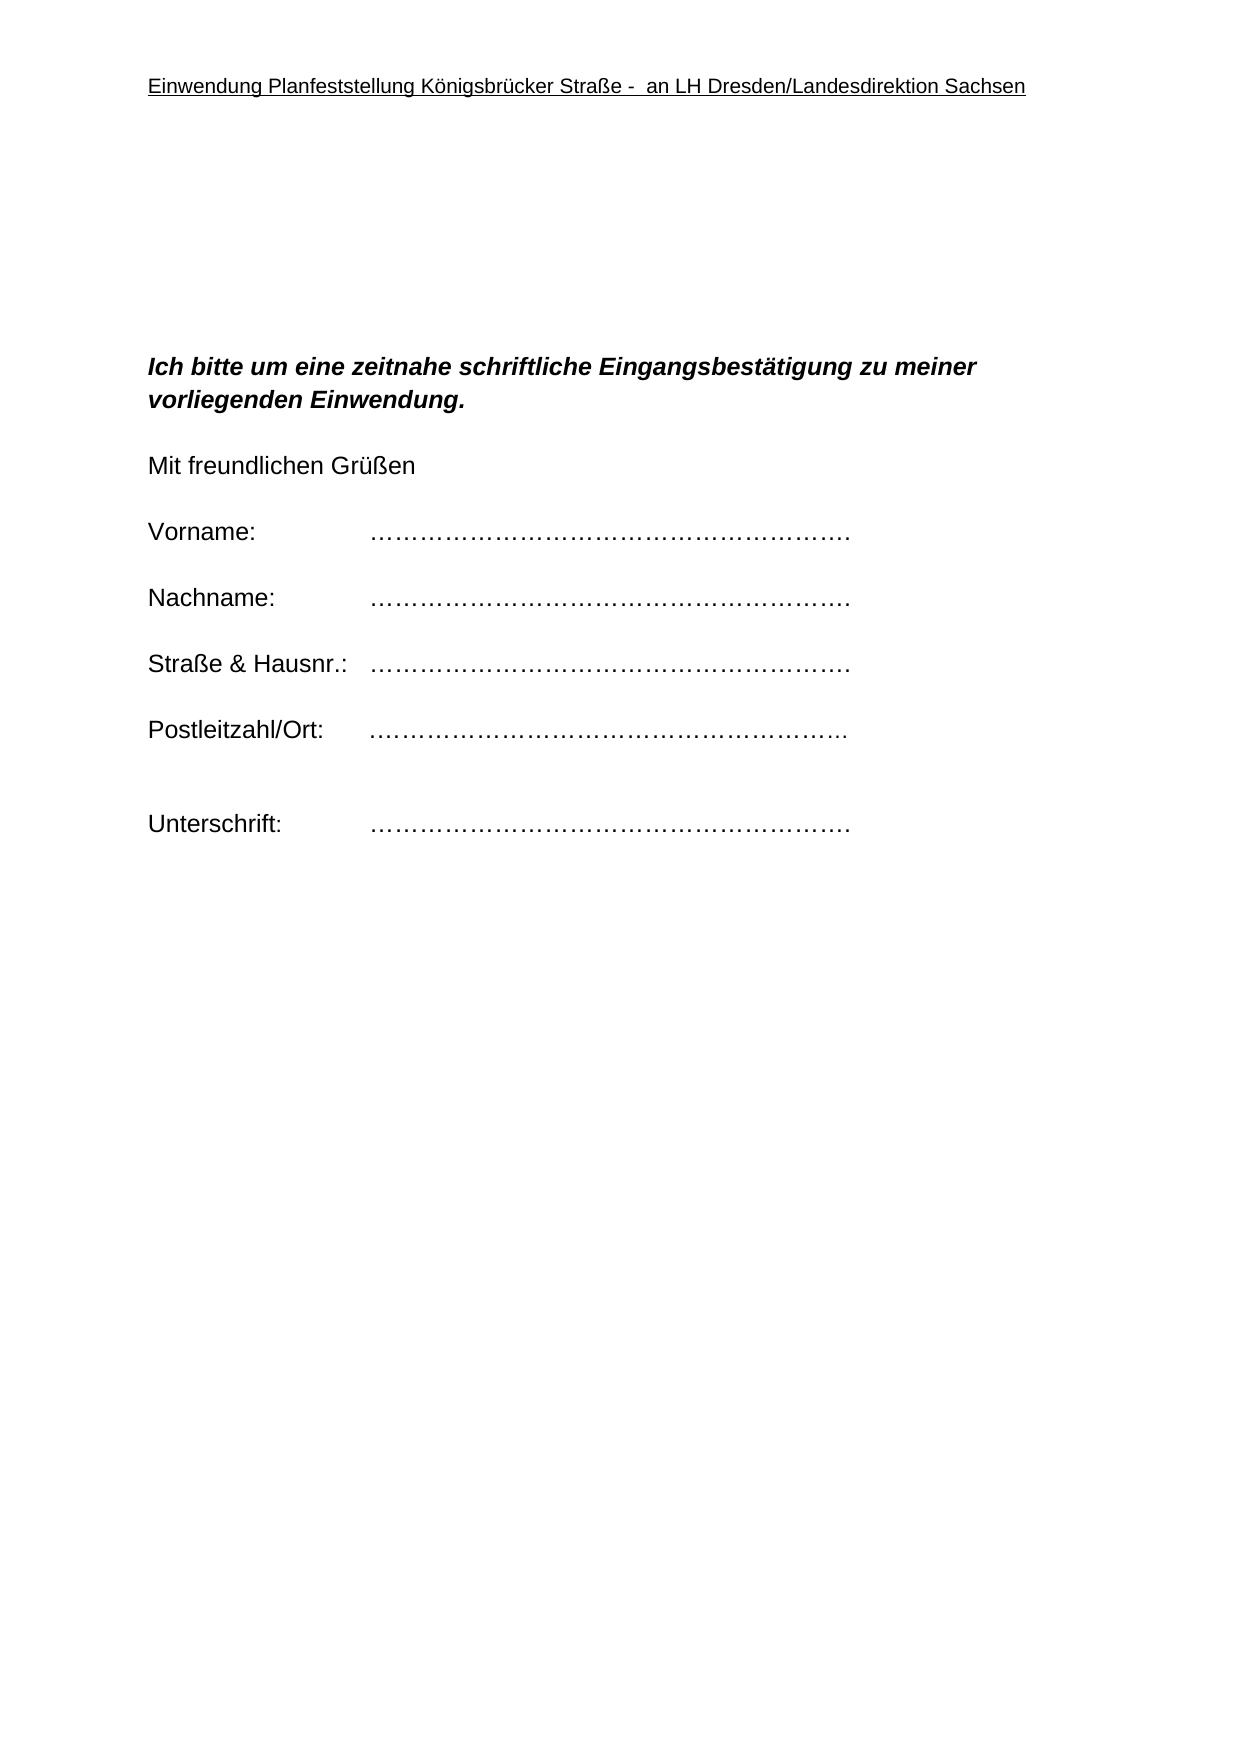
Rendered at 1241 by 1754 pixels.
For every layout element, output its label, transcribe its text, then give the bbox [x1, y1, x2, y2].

text Ich bitte um eine zeitnahe schriftliche Eingangsbestätigung zu meiner vorliegenden Einwendung. [148, 352, 1093, 414]
text Straße & Hausnr.: …………………………………………………. [148, 649, 1093, 678]
text Unterschrift: …………………………………………………. [148, 808, 1093, 837]
text Vorname: …………………………………………………. [148, 517, 1093, 546]
text Nachname: …………………………………………………. [148, 583, 1093, 612]
text Postleitzahl/Ort: .………………………………………………… [148, 715, 1093, 744]
text Mit freundlichen Grüßen [148, 451, 1093, 480]
